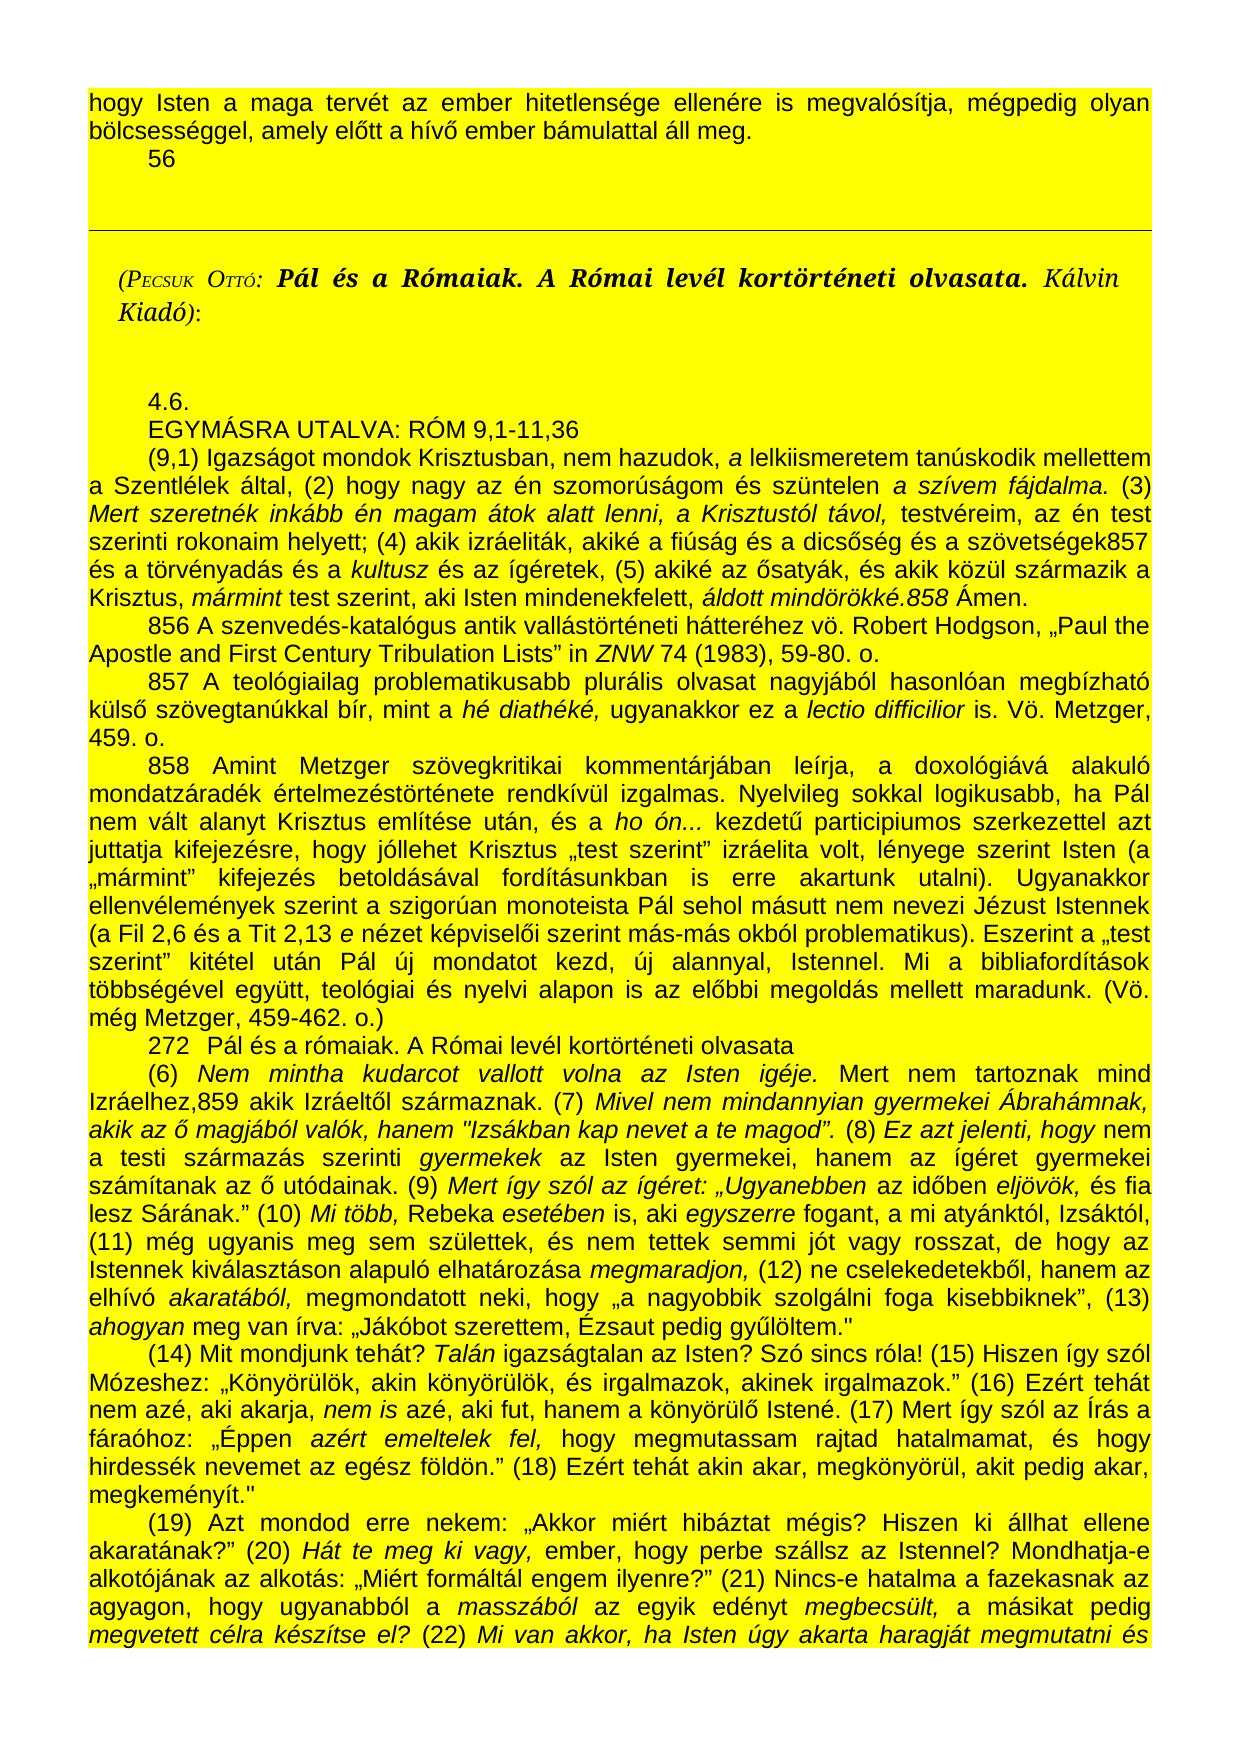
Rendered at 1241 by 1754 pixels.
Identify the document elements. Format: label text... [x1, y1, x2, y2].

text (6) Nem mintha kudarcot vallott volna az Isten igéje. Mert nem tartoznak mind Izráelhez,859 akik Izráeltől származnak. (7) Mivel nem mindannyian gyermekei Ábrahámnak, akik az ő magjából valók, hanem "Izsákban kap nevet a te magod”. (8) Ez azt jelenti, hogy nem a testi származás szerinti gyermekek az Isten gyermekei, hanem az ígéret gyermekei számítanak az ő utódainak. (9) Mert így szól az ígéret: „Ugyanebben az időben eljövök, és fia lesz Sárának.” (10) Mi több, Rebeka esetében is, aki egyszerre fogant, a mi atyánktól, Izsáktól, (11) még ugyanis meg sem születtek, és nem tettek semmi jót vagy rosszat, de hogy az Istennek kiválasztáson alapuló elhatározása megmaradjon, (12) ne cselekedetekből, hanem az elhívó akaratából, megmondatott neki, hogy „a nagyobbik szolgálni foga kisebbiknek”, (13) ahogyan meg van írva: „Jákóbot szerettem, Ézsaut pedig gyűlöltem." [88, 1060, 1152, 1340]
text (14) Mit mondjunk tehát? Talán igazságtalan az Isten? Szó sincs róla! (15) Hiszen így szól Mózeshez: „Könyörülök, akin könyörülök, és irgalmazok, akinek irgalmazok.” (16) Ezért tehát nem azé, aki akarja, nem is azé, aki fut, hanem a könyörülő Istené. (17) Mert így szól az Írás a fáraóhoz: „Éppen azért emeltelek fel, hogy megmutassam rajtad hatalmamat, és hogy hirdessék nevemet az egész földön.” (18) Ezért tehát akin akar, megkönyörül, akit pedig akar, megkeményít." [88, 1340, 1152, 1508]
text 856 A szenvedés-katalógus antik vallástörténeti hátteréhez vö. Robert Hodgson, „Paul the Apostle and First Century Tribulation Lists” in ZNW 74 (1983), 59-80. o. [88, 612, 1152, 668]
text 272 Pál és a rómaiak. A Római levél kortörténeti olvasata [88, 1032, 1152, 1060]
text (19) Azt mondod erre nekem: „Akkor miért hibáztat mégis? Hiszen ki állhat ellene akaratának?” (20) Hát te meg ki vagy, ember, hogy perbe szállsz az Istennel? Mondhatja-e alkotójának az alkotás: „Miért formáltál engem ilyenre?” (21) Nincs-e hatalma a fazekasnak az agyagon, hogy ugyanabból a masszából az egyik edényt megbecsült, a másikat pedig megvetett célra készítse el? (22) Mi van akkor, ha Isten úgy akarta haragját megmutatni és [88, 1508, 1152, 1648]
text 4.6. [88, 387, 1152, 416]
text (9,1) Igazságot mondok Krisztusban, nem hazudok, a lelkiismeretem tanúskodik mellettem a Szentlélek által, (2) hogy nagy az én szomorúságom és szüntelen a szívem fájdalma. (3) Mert szeretnék inkább én magam átok alatt lenni, a Krisztustól távol, testvéreim, az én test szerinti rokonaim helyett; (4) akik izráeliták, akiké a fiúság és a dicsőség és a szövetségek857 és a törvényadás és a kultusz és az ígéretek, (5) akiké az ősatyák, és akik közül származik a Krisztus, mármint test szerint, aki Isten mindenekfelett, áldott mindörökké.858 Ámen. [88, 443, 1152, 612]
text (Pecsuk Ottó: Pál és a Rómaiak. A Római levél kortörténeti olvasata. Kálvin Kiadó): [88, 231, 1152, 358]
text 857 A teológiailag problematikusabb plurális olvasat nagyjából hasonlóan megbízható külső szövegtanúkkal bír, mint a hé diathéké, ugyanakkor ez a lectio difficilior is. Vö. Metzger, 459. o. [88, 668, 1152, 752]
text EGYMÁSRA UTALVA: RÓM 9,1-11,36 [88, 416, 1152, 443]
text 56 [88, 144, 1152, 173]
text hogy Isten a maga tervét az ember hitetlensége ellenére is megvalósítja, mégpedig olyan bölcsességgel, amely előtt a hívő ember bámulattal áll meg. [88, 88, 1152, 144]
text 858 Amint Metzger szövegkritikai kommentárjában leírja, a doxológiává alakuló mondatzáradék értelmezéstörténete rendkívül izgalmas. Nyelvileg sokkal logikusabb, ha Pál nem vált alanyt Krisztus említése után, és a ho ón... kezdetű participiumos szerkezettel azt juttatja kifejezésre, hogy jóllehet Krisztus „test szerint” izráelita volt, lényege szerint Isten (a „mármint” kifejezés betoldásával fordításunkban is erre akartunk utalni). Ugyanakkor ellenvélemények szerint a szigorúan monoteista Pál sehol másutt nem nevezi Jézust Istennek (a Fil 2,6 és a Tit 2,13 e nézet képviselői szerint más-más okból problematikus). Eszerint a „test szerint” kitétel után Pál új mondatot kezd, új alannyal, Istennel. Mi a bibliafordítások többségével együtt, teológiai és nyelvi alapon is az előbbi megoldás mellett maradunk. (Vö. még Metzger, 459-462. o.) [88, 752, 1152, 1032]
